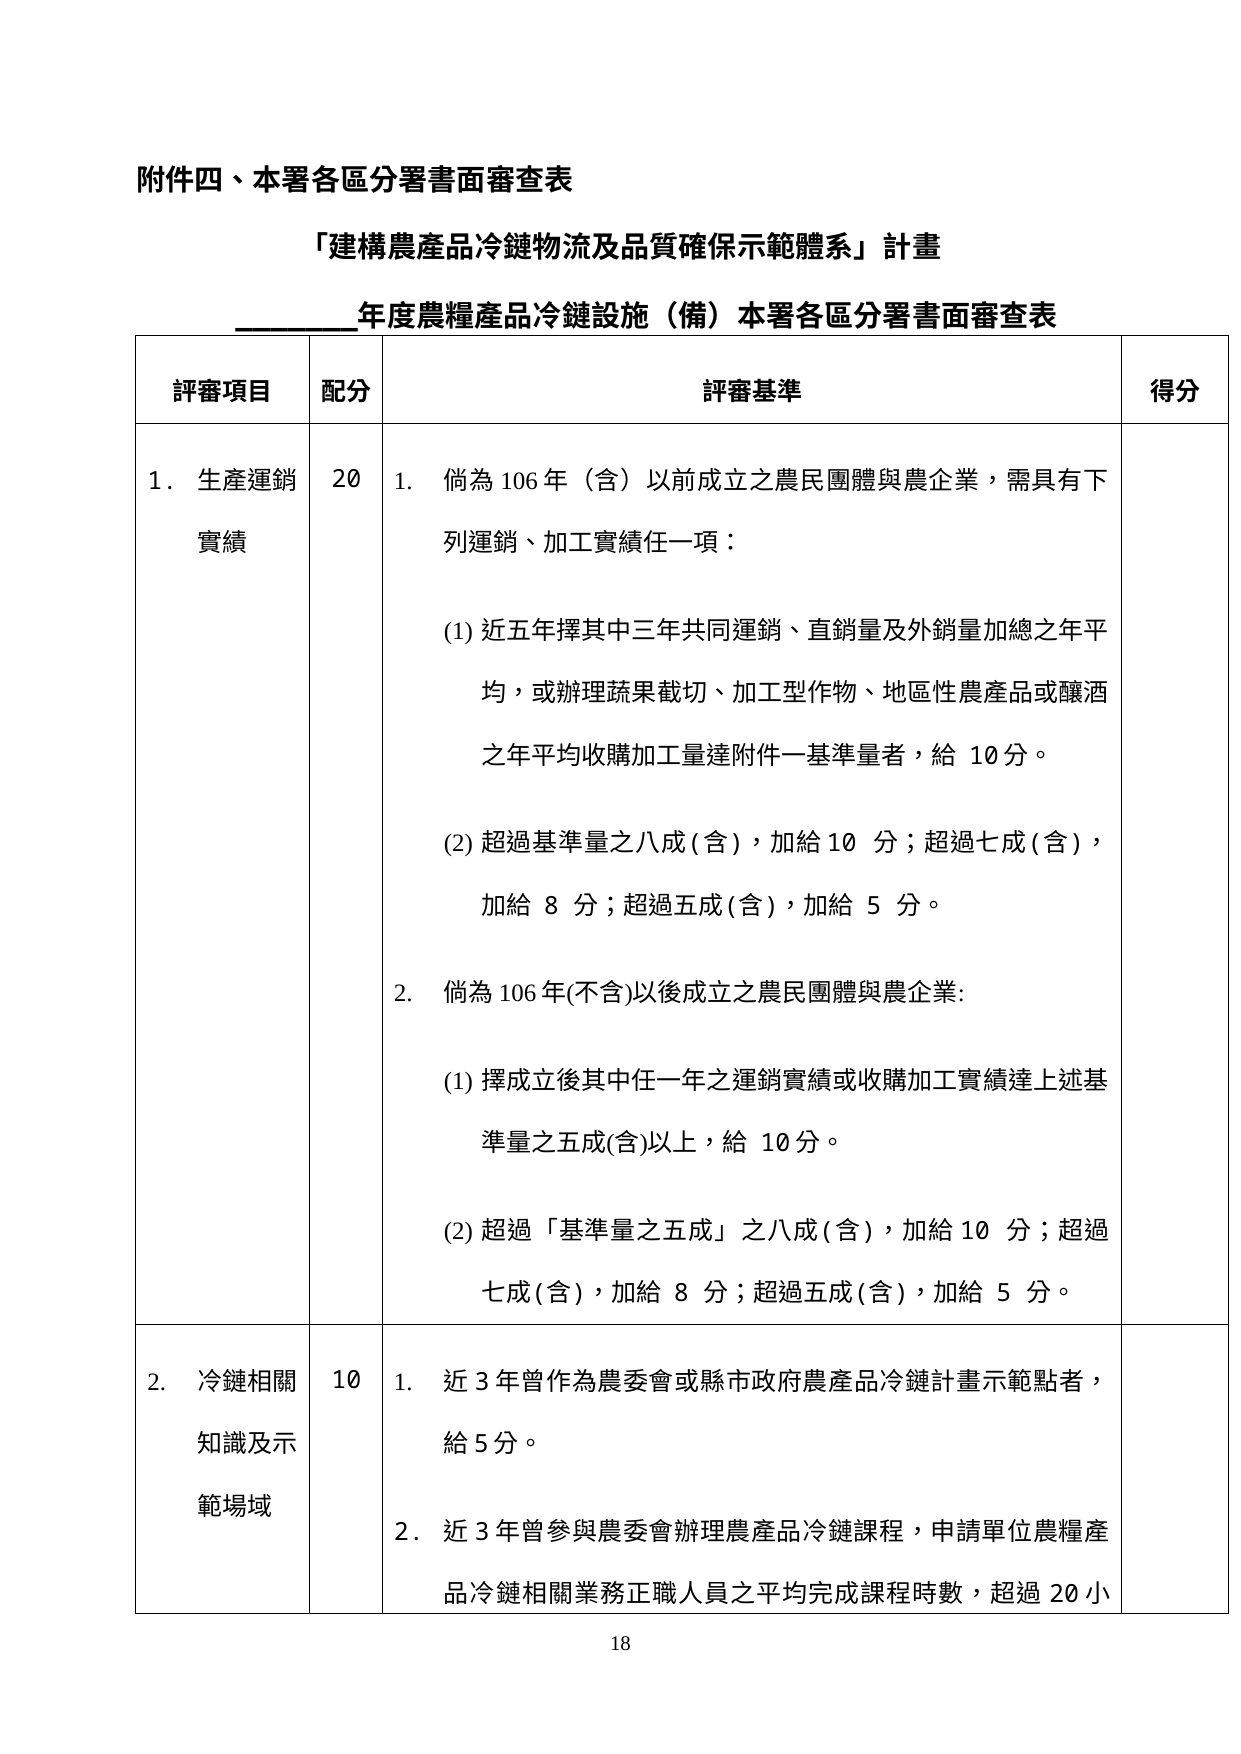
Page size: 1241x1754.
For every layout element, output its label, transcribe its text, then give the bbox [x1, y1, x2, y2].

table_cell 10 [310, 1325, 382, 1613]
table_cell 20 [310, 424, 382, 1324]
table_header 評審項目 [136, 336, 309, 423]
table_cell 近3年曾作為農委會或縣市政府農產品冷鏈計畫示範點者，給5分。 近3年曾參與農委會辦理農產品冷鏈課程，申請單位農糧產品冷鏈相關業務正職人員之平均完成課程時數，超過20小 [383, 1325, 1121, 1613]
table_header 評審基準 [383, 336, 1121, 423]
text _______年度農糧產品冷鏈設施（備）本署各區分署書面審查表 [136, 272, 1104, 334]
text 「建構農產品冷鏈物流及品質確保示範體系」計畫 [136, 223, 1104, 266]
table_cell 冷鏈相關知識及示範場域 [136, 1325, 309, 1613]
table_cell 生產運銷實績 [136, 424, 309, 1324]
table_cell [1122, 424, 1228, 1324]
table_header 配分 [310, 336, 382, 423]
table_header 得分 [1122, 336, 1228, 423]
table_cell 倘為106年（含）以前成立之農民團體與農企業，需具有下列運銷、加工實績任一項： 近五年擇其中三年共同運銷、直銷量及外銷量加總之年平均，或辦理蔬果截切、加工型作物、地區性農產品或釀酒之年平均收購加工量達附件一基準量者，給 10分。 超過基準量之八成(含)，加給10 分；超過七成(含)，加給 8 分；超過五成(含)，加給 5 分。 倘為106年(不含)以後成立之農民團體與農企業: 擇成立後其中任一年之運銷實績或收購加工實績達上述基準量之五成(含)以上，給 10分。 超過「基準量之五成」之八成(含)，加給10 分；超過七成(含)，加給 8 分；超過五成(含)，加給 5 分。 [383, 424, 1121, 1324]
table_cell [1122, 1325, 1228, 1613]
subtitle 附件四、本署各區分署書面審查表 [136, 136, 1104, 198]
